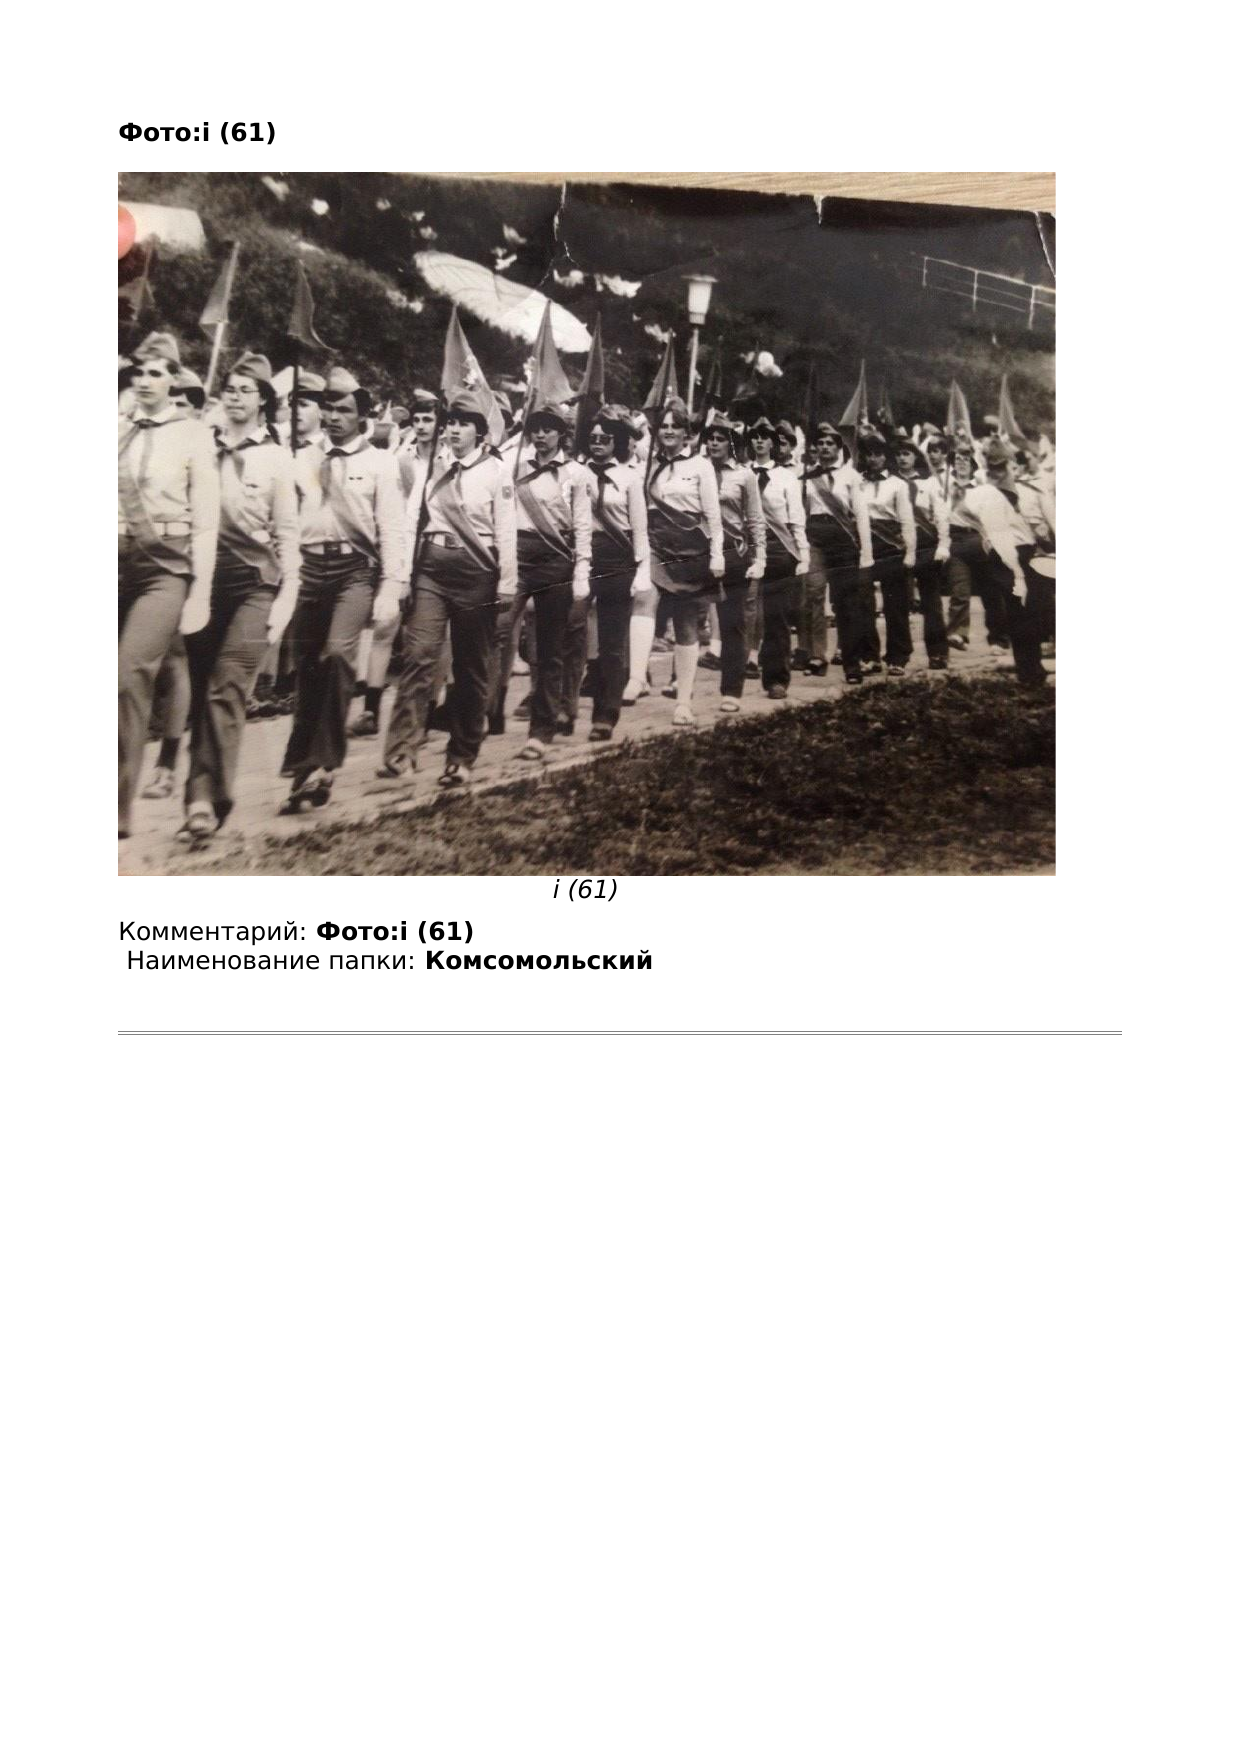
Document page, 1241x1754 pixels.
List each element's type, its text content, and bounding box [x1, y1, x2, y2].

text Комментарий: Фото:i (61) Наименование папки: Комсомольский [118, 917, 1122, 1004]
subtitle Фото:i (61) [118, 118, 1122, 147]
text i (61) [118, 876, 1056, 904]
picture [118, 172, 1056, 876]
